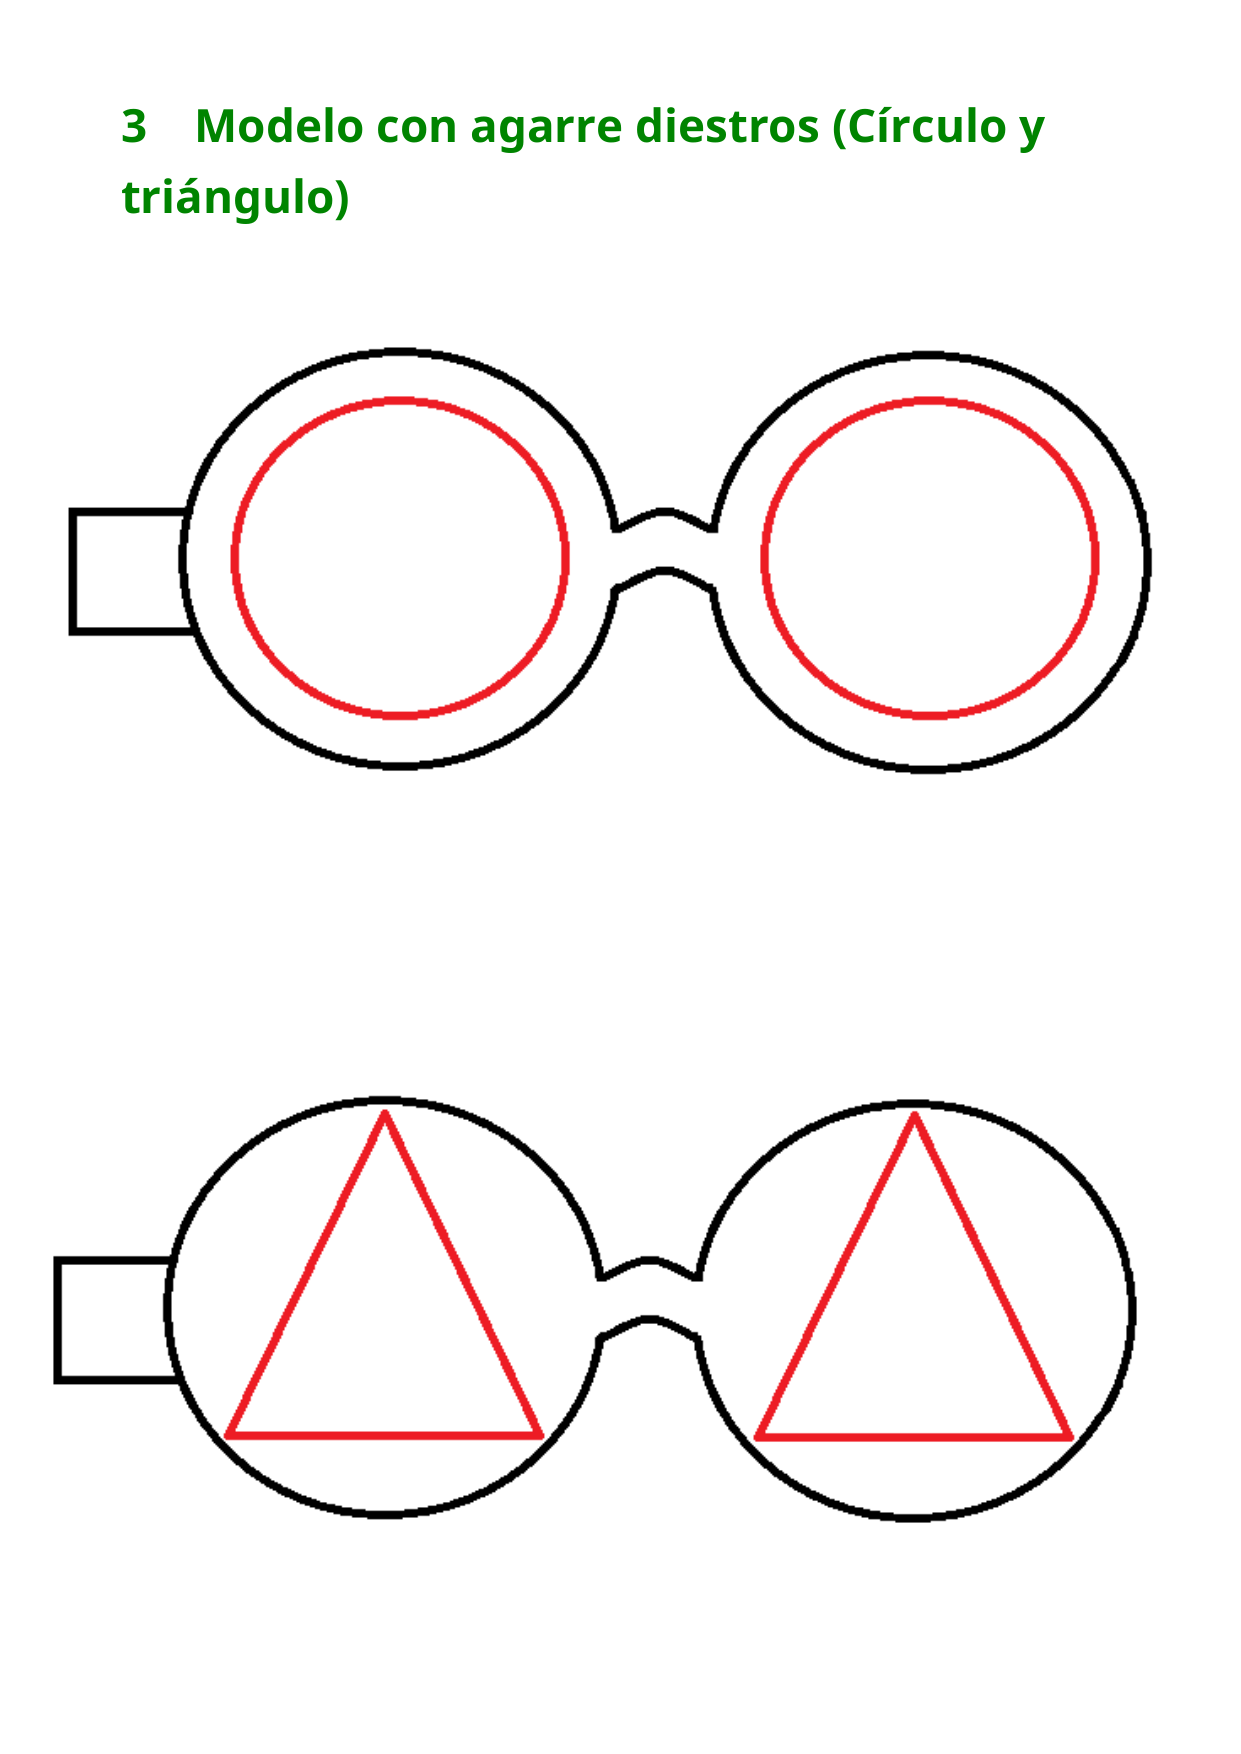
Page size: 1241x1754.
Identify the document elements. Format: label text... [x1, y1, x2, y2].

subtitle Modelo con agarre diestros (Círculo y triángulo) [121, 93, 1152, 227]
